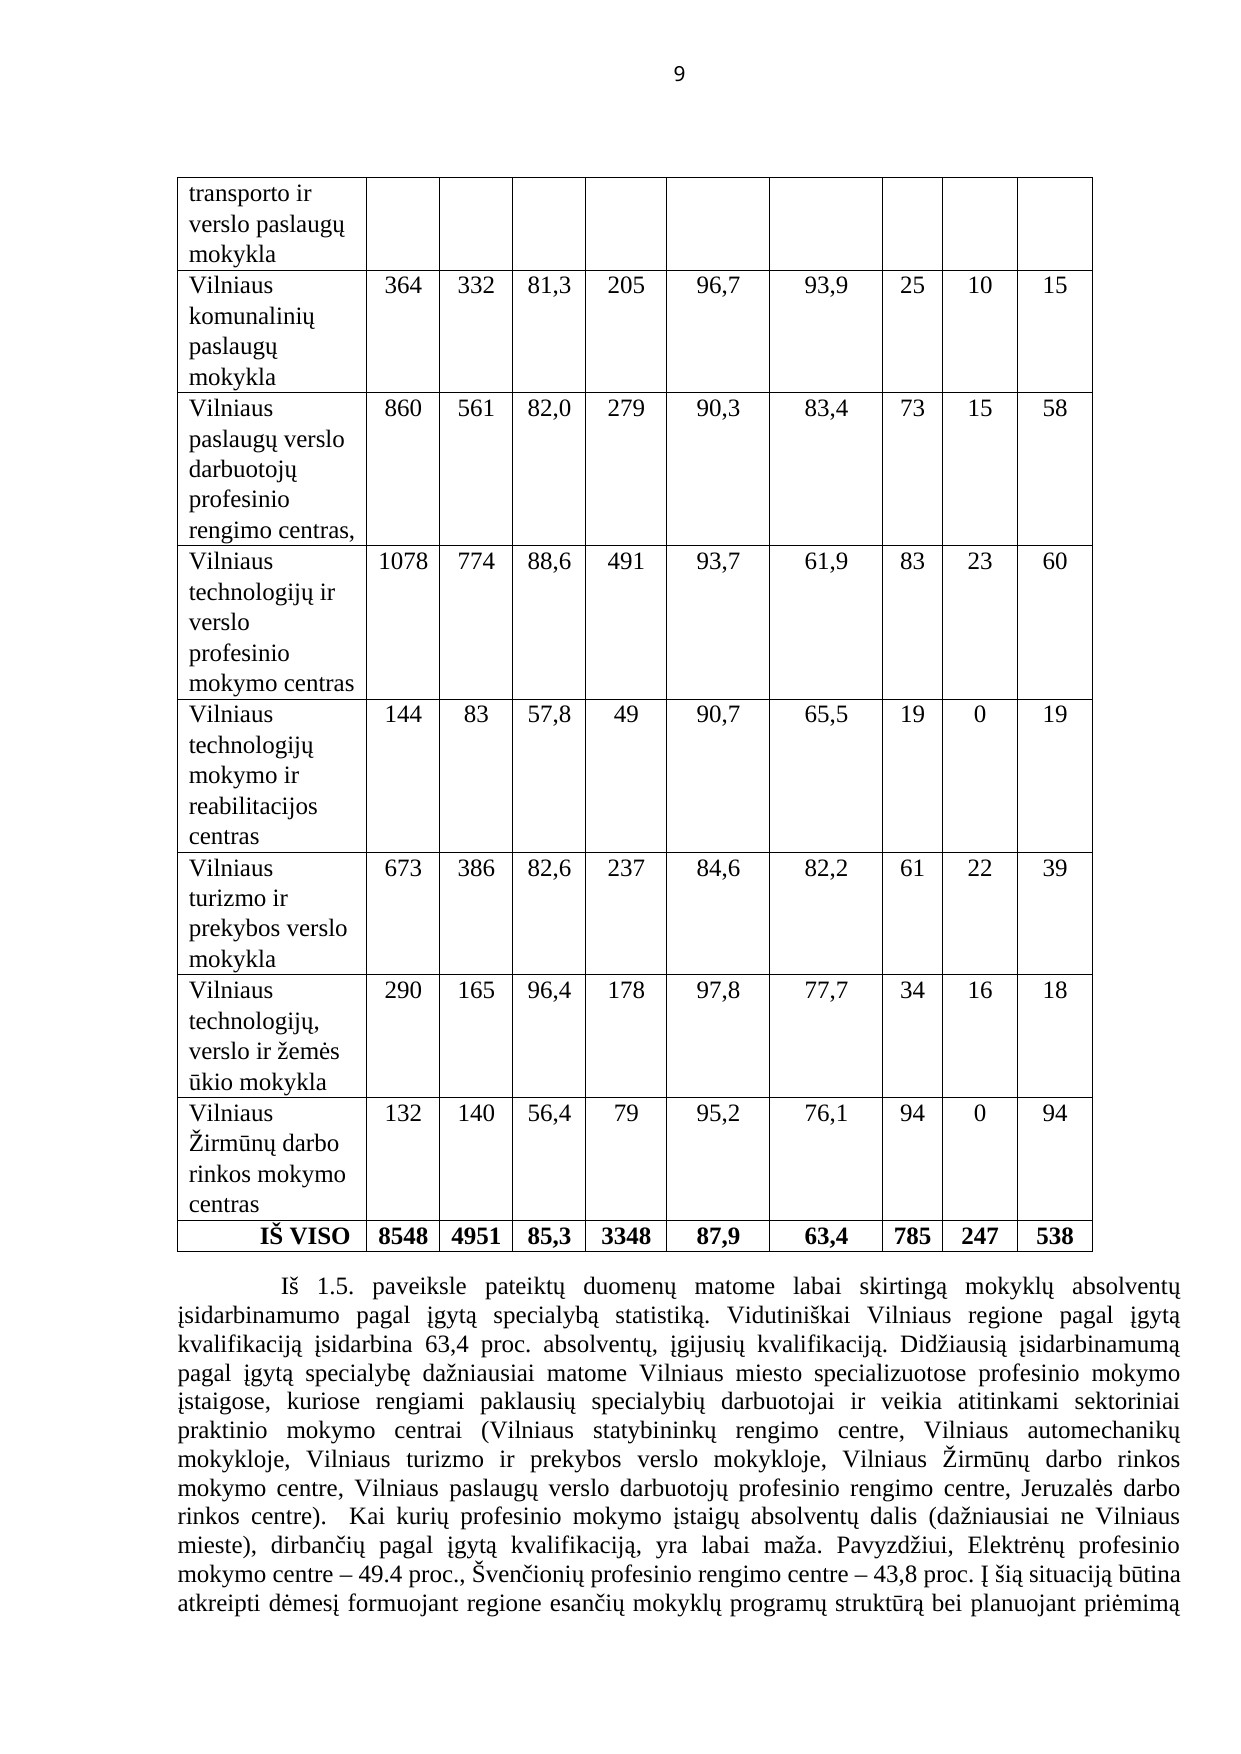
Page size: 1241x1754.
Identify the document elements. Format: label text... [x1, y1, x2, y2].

table_cell 23 [943, 546, 1017, 698]
table_cell 77,7 [770, 975, 882, 1097]
table_cell Vilniaus technologijų mokymo ir reabilitacijos centras [178, 700, 366, 852]
table_cell 491 [586, 546, 666, 698]
table_cell 61,9 [770, 546, 882, 698]
table_cell 15 [1018, 271, 1092, 392]
table_cell 61 [883, 853, 942, 974]
table_cell 16 [943, 975, 1017, 1097]
table_cell 205 [586, 271, 666, 392]
table_cell 178 [586, 975, 666, 1097]
table_cell Vilniaus turizmo ir prekybos verslo mokykla [178, 853, 366, 974]
table_cell transporto ir verslo paslaugų mokykla [178, 178, 366, 269]
table_cell 34 [883, 975, 942, 1097]
table_cell 561 [440, 393, 512, 545]
table_cell [513, 178, 585, 269]
table_cell 247 [943, 1221, 1017, 1251]
table_cell 15 [943, 393, 1017, 545]
table_cell 279 [586, 393, 666, 545]
table_cell 85,3 [513, 1221, 585, 1251]
table_cell 860 [367, 393, 439, 545]
table_cell 774 [440, 546, 512, 698]
table_cell 97,8 [667, 975, 769, 1097]
table_cell 4951 [440, 1221, 512, 1251]
table_cell 332 [440, 271, 512, 392]
table_cell 94 [883, 1098, 942, 1220]
table_cell 90,7 [667, 700, 769, 852]
table_cell 87,9 [667, 1221, 769, 1251]
table_cell [367, 178, 439, 269]
table_cell [440, 178, 512, 269]
table_cell 673 [367, 853, 439, 974]
table_cell 82,0 [513, 393, 585, 545]
table_cell 19 [1018, 700, 1092, 852]
table_cell 165 [440, 975, 512, 1097]
table_cell 96,7 [667, 271, 769, 392]
table_cell 96,4 [513, 975, 585, 1097]
table_cell [770, 178, 882, 269]
table_cell [943, 178, 1017, 269]
table_cell 1078 [367, 546, 439, 698]
table_cell 538 [1018, 1221, 1092, 1251]
table_cell 83 [440, 700, 512, 852]
table_cell 10 [943, 271, 1017, 392]
table_cell 95,2 [667, 1098, 769, 1220]
table_cell 785 [883, 1221, 942, 1251]
table_cell 3348 [586, 1221, 666, 1251]
table_cell 364 [367, 271, 439, 392]
table_cell 88,6 [513, 546, 585, 698]
table_cell 94 [1018, 1098, 1092, 1220]
table_cell 93,9 [770, 271, 882, 392]
table_cell Vilniaus technologijų, verslo ir žemės ūkio mokykla [178, 975, 366, 1097]
table_cell 73 [883, 393, 942, 545]
text Iš 1.5. paveiksle pateiktų duomenų matome labai skirtingą mokyklų absolventų įsidarbinamumo pagal įgytą specialybą statistiką. Vidutiniškai Vilniaus regione pagal įgytą kvalifikaciją įsidarbina 63,4 proc. absolventų, įgijusių kvalifikaciją. Didžiausią įsidarbinamumą pagal įgytą specialybę dažniausiai matome Vilniaus miesto specializuotose profesinio mokymo įstaigose, kuriose rengiami paklausių specialybių darbuotojai ir veikia atitinkami sektoriniai praktinio mokymo centrai (Vilniaus statybininkų rengimo centre, Vilniaus automechanikų mokykloje, Vilniaus turizmo ir prekybos verslo mokykloje, Vilniaus Žirmūnų darbo rinkos mokymo centre, Vilniaus paslaugų verslo darbuotojų profesinio rengimo centre, Jeruzalės darbo rinkos centre). Kai kurių profesinio mokymo įstaigų absolventų dalis (dažniausiai ne Vilniaus mieste), dirbančių pagal įgytą kvalifikaciją, yra labai maža. Pavyzdžiui, Elektrėnų profesinio mokymo centre – 49.4 proc., Švenčionių profesinio rengimo centre – 43,8 proc. Į šią situaciją būtina atkreipti dėmesį formuojant regione esančių mokyklų programų struktūrą bei planuojant priėmimą [177, 1271, 1181, 1616]
table_cell Vilniaus paslaugų verslo darbuotojų profesinio rengimo centras, [178, 393, 366, 545]
table_cell 93,7 [667, 546, 769, 698]
table_cell 22 [943, 853, 1017, 974]
table_cell 132 [367, 1098, 439, 1220]
table_cell Vilniaus technologijų ir verslo profesinio mokymo centras [178, 546, 366, 698]
table_cell 76,1 [770, 1098, 882, 1220]
table_cell 290 [367, 975, 439, 1097]
table_cell 81,3 [513, 271, 585, 392]
table_cell 49 [586, 700, 666, 852]
table_cell 90,3 [667, 393, 769, 545]
table_cell 82,6 [513, 853, 585, 974]
table_cell 8548 [367, 1221, 439, 1251]
table_cell 58 [1018, 393, 1092, 545]
table_cell [586, 178, 666, 269]
table_cell 82,2 [770, 853, 882, 974]
table_cell Vilniaus komunalinių paslaugų mokykla [178, 271, 366, 392]
table_cell 65,5 [770, 700, 882, 852]
table_cell 0 [943, 700, 1017, 852]
table_cell 57,8 [513, 700, 585, 852]
table_cell [883, 178, 942, 269]
table_cell [1018, 178, 1092, 269]
table_cell 84,6 [667, 853, 769, 974]
table_cell 25 [883, 271, 942, 392]
table_cell 18 [1018, 975, 1092, 1097]
table_cell 0 [943, 1098, 1017, 1220]
table_cell 79 [586, 1098, 666, 1220]
table_cell 140 [440, 1098, 512, 1220]
table_cell 83,4 [770, 393, 882, 545]
table_cell 60 [1018, 546, 1092, 698]
table_cell Vilniaus Žirmūnų darbo rinkos mokymo centras [178, 1098, 366, 1220]
table_cell 83 [883, 546, 942, 698]
table_cell 386 [440, 853, 512, 974]
table_cell 56,4 [513, 1098, 585, 1220]
table_cell [667, 178, 769, 269]
table_cell 19 [883, 700, 942, 852]
table_cell 63,4 [770, 1221, 882, 1251]
table_cell 237 [586, 853, 666, 974]
table_cell 144 [367, 700, 439, 852]
table_cell IŠ VISO [178, 1221, 366, 1251]
table_cell 39 [1018, 853, 1092, 974]
